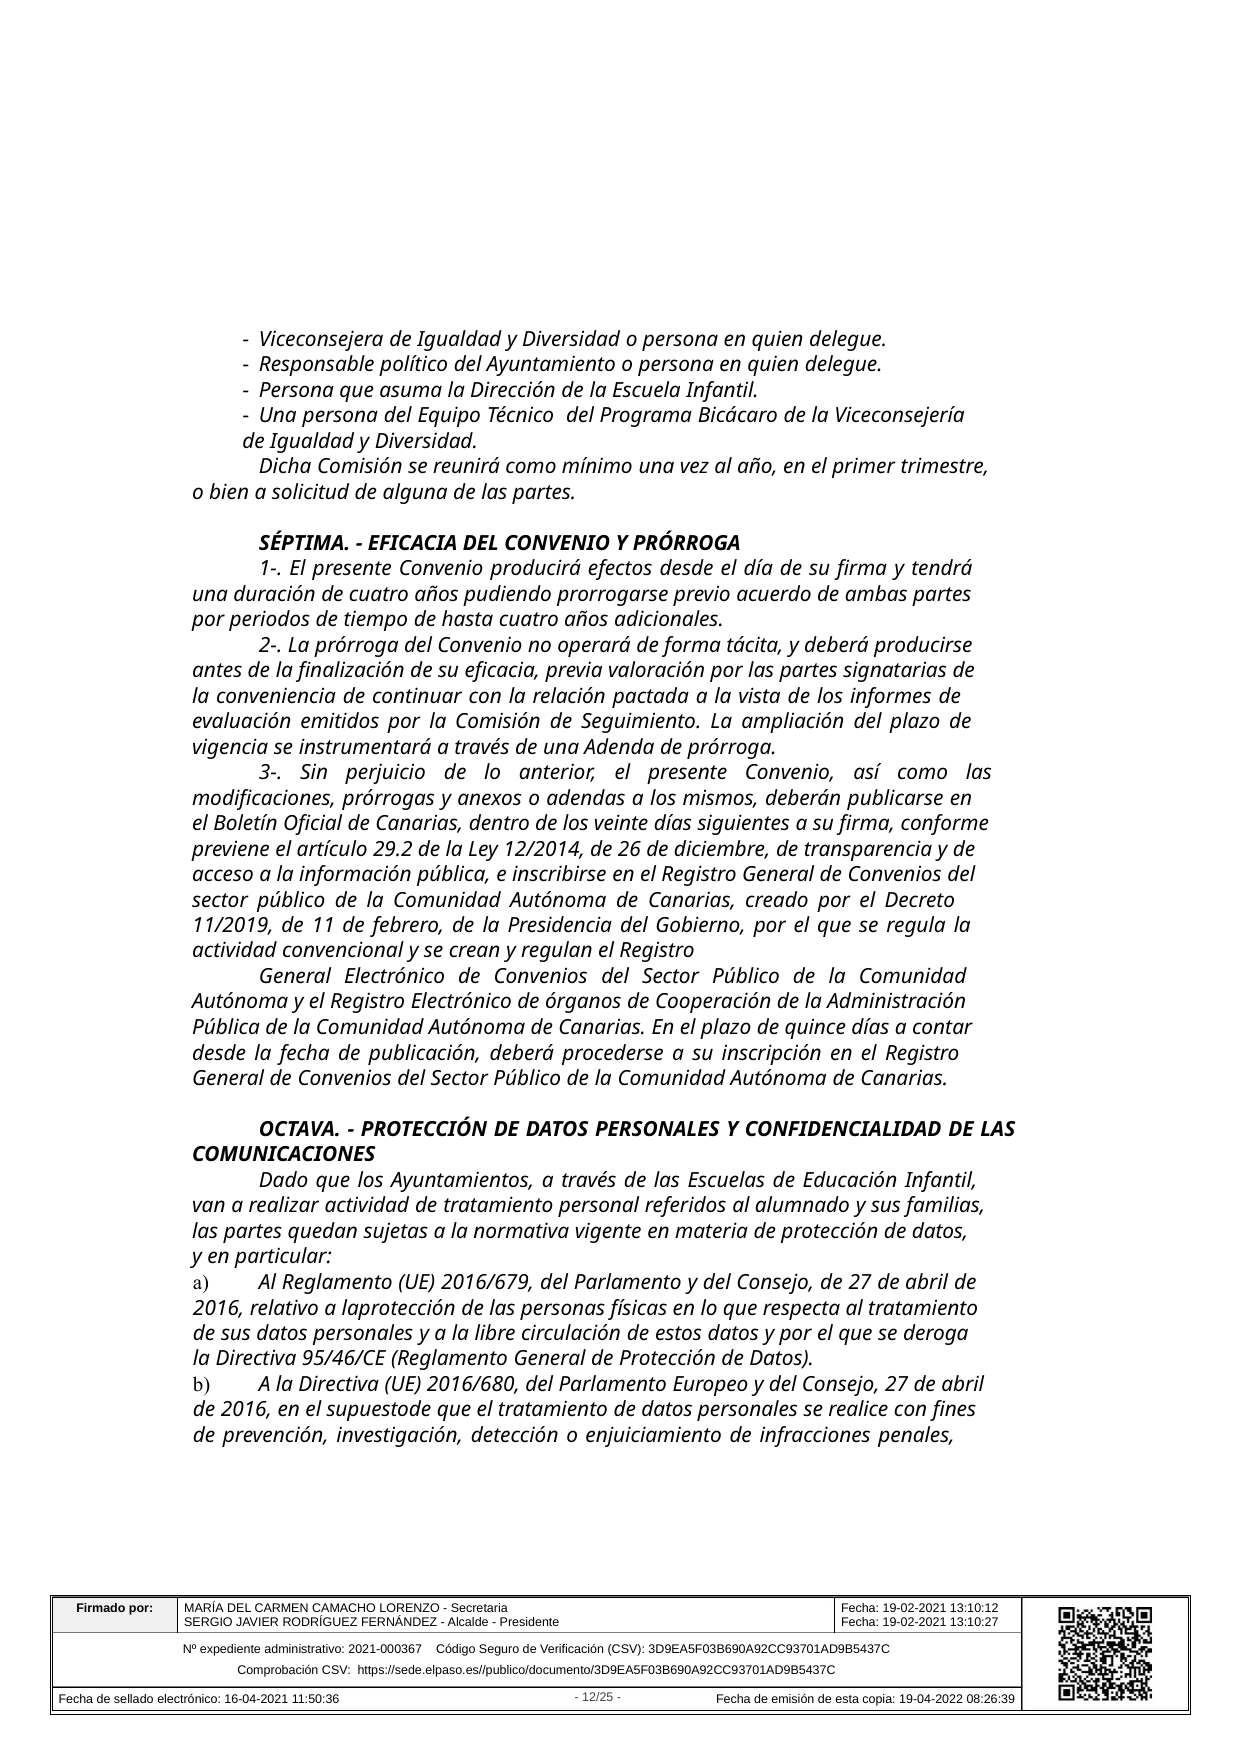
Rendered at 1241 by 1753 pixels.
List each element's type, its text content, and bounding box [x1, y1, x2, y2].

text de sus datos personales y a la libre circulación de estos datos y por el que se deroga [193, 1320, 1073, 1345]
text el Boletín Oficial de Canarias, dentro de los veinte días siguientes a su firma, conforme [192, 811, 1074, 836]
text - [242, 328, 259, 351]
text de prevención, investigación, detección o enjuiciamiento de infracciones penales, [193, 1422, 1074, 1447]
picture [51, 1596, 1190, 1714]
text 016, relativo a laprotección de las personas físicas en lo que respecta al tratamiento [229, 1295, 1074, 1320]
text SERGIO JAVIER RODRÍGUEZ FERNÁNDEZ - Alcalde - Presidente [184, 1615, 586, 1629]
text y en particular: [192, 1244, 1074, 1269]
text acceso a la información pública, e inscribirse en el Registro General de Convenios del [192, 862, 1074, 887]
text desde la fecha de publicación, deberá procederse a su inscripción en el Registro [192, 1040, 1074, 1065]
text b) [193, 1373, 235, 1396]
text Fecha: 19-02-2021 13:10:27 [841, 1615, 1022, 1629]
text Fecha de emisión de esta copia: 19-04-2022 08:26:39 [716, 1692, 1040, 1706]
text SÉPTIMA. - EFICACIA DEL CONVENIO Y PRÓRROGA [259, 529, 786, 555]
text Nº expediente administrativo: 2021-000367 Código Seguro de Verificación (CSV): 3D9EA5F03B690A92CC93701AD9B5437C [183, 1642, 916, 1656]
text General Electrónico de Convenios del Sector Público de la Comunidad [259, 964, 1074, 988]
text MARÍA DEL CARMEN CAMACHO LORENZO - Secretaria [184, 1601, 586, 1615]
text o bien a solicitud de alguna de las partes. [192, 479, 1073, 504]
text 2 [193, 1295, 229, 1320]
text COMUNICACIONES [192, 1141, 1074, 1167]
text - 12/25 - [574, 1691, 640, 1705]
text vigencia se instrumentará a través de una Adenda de prórroga. [192, 734, 1074, 759]
text 2 [259, 632, 270, 657]
text Dicha Comisión se reunirá como mínimo una vez al año, en el primer trimestre, [259, 454, 1073, 479]
text antes de la finalización de su eficacia, previa valoración por las partes signatarias de [192, 658, 1074, 683]
text de Igualdad y Diversidad. [242, 428, 527, 453]
text evaluación emitidos por la Comisión de Seguimiento. La ampliación del plazo de [192, 709, 1074, 734]
text Dado que los Ayuntamientos, a través de las Escuelas de Educación Infantil, [259, 1167, 1074, 1192]
text - [242, 353, 259, 377]
text Comprobación CSV: https://sede.elpaso.es//publico/documento/3D9EA5F03B690A92CC93701AD9B5437C [237, 1663, 916, 1677]
text modificaciones, prórrogas y anexos o adendas a los mismos, deberán publicarse en [192, 785, 1074, 810]
text Al Reglamento (UE) 2016/679, del Parlamento y del Consejo, de 27 de abril de [259, 1269, 1073, 1294]
text Pública de la Comunidad Autónoma de Canarias. En el plazo de quince días a contar [192, 1014, 1074, 1039]
text Persona que asuma la Dirección de la Escuela Infantil. [259, 377, 988, 402]
text -. Sin perjuicio de lo anterior, el presente Convenio, así como las [270, 759, 1073, 784]
text Fecha de sellado electrónico: 16-04-2021 11:50:36 [58, 1692, 365, 1706]
text - [242, 379, 259, 402]
text la conveniencia de continuar con la relación pactada a la vista de los informes de [192, 683, 1074, 708]
text por periodos de tiempo de hasta cuatro años adicionales. [192, 607, 1073, 632]
text actividad convencional y se crean y regulan el Registro [192, 938, 778, 963]
text Fecha: 19-02-2021 13:10:12 [841, 1601, 1022, 1615]
text Una persona del Equipo Técnico del Programa Bicácaro de la Viceconsejería [259, 403, 1073, 428]
text Viceconsejera de Igualdad y Diversidad o persona en quien delegue. [259, 326, 988, 351]
text - [242, 404, 259, 428]
text -. El presente Convenio producirá efectos desde el día de su firma y tendrá [270, 556, 1073, 581]
text 11/2019, de 11 de febrero, de la Presidencia del Gobierno, por el que se regula la [192, 913, 1073, 937]
text Firmado por: [76, 1601, 172, 1615]
text Autónoma y el Registro Electrónico de órganos de Cooperación de la Administración [192, 989, 1074, 1014]
text OCTAVA. - PROTECCIÓN DE DATOS PERSONALES Y CONFIDENCIALIDAD DE LAS [259, 1116, 1074, 1141]
text 1 [259, 556, 270, 581]
text a) [193, 1271, 259, 1294]
text van a realizar actividad de tratamiento personal referidos al alumnado y sus familias, [192, 1193, 1074, 1218]
text 3 [259, 759, 270, 784]
text previene el artículo 29.2 de la Ley 12/2014, de 26 de diciembre, de transparencia y de [192, 836, 1074, 861]
text de 2016, en el supuestode que el tratamiento de datos personales se realice con fines [193, 1397, 1074, 1422]
text una duración de cuatro años pudiendo prorrogarse previo acuerdo de ambas partes [192, 581, 1073, 606]
text -. La prórroga del Convenio no operará de forma tácita, y deberá producirse [270, 632, 1074, 657]
text A la Directiva (UE) 2016/680, del Parlamento Europeo y del Consejo, 27 de abril [259, 1371, 1074, 1396]
text las partes quedan sujetas a la normativa vigente en materia de protección de datos, [192, 1218, 1074, 1243]
text General de Convenios del Sector Público de la Comunidad Autónoma de Canarias. [192, 1066, 1074, 1090]
text la Directiva 95/46/CE (Reglamento General de Protección de Datos). [193, 1346, 1073, 1371]
text sector público de la Comunidad Autónoma de Canarias, creado por el Decreto [192, 887, 1074, 912]
text Responsable político del Ayuntamiento o persona en quien delegue. [259, 352, 988, 377]
